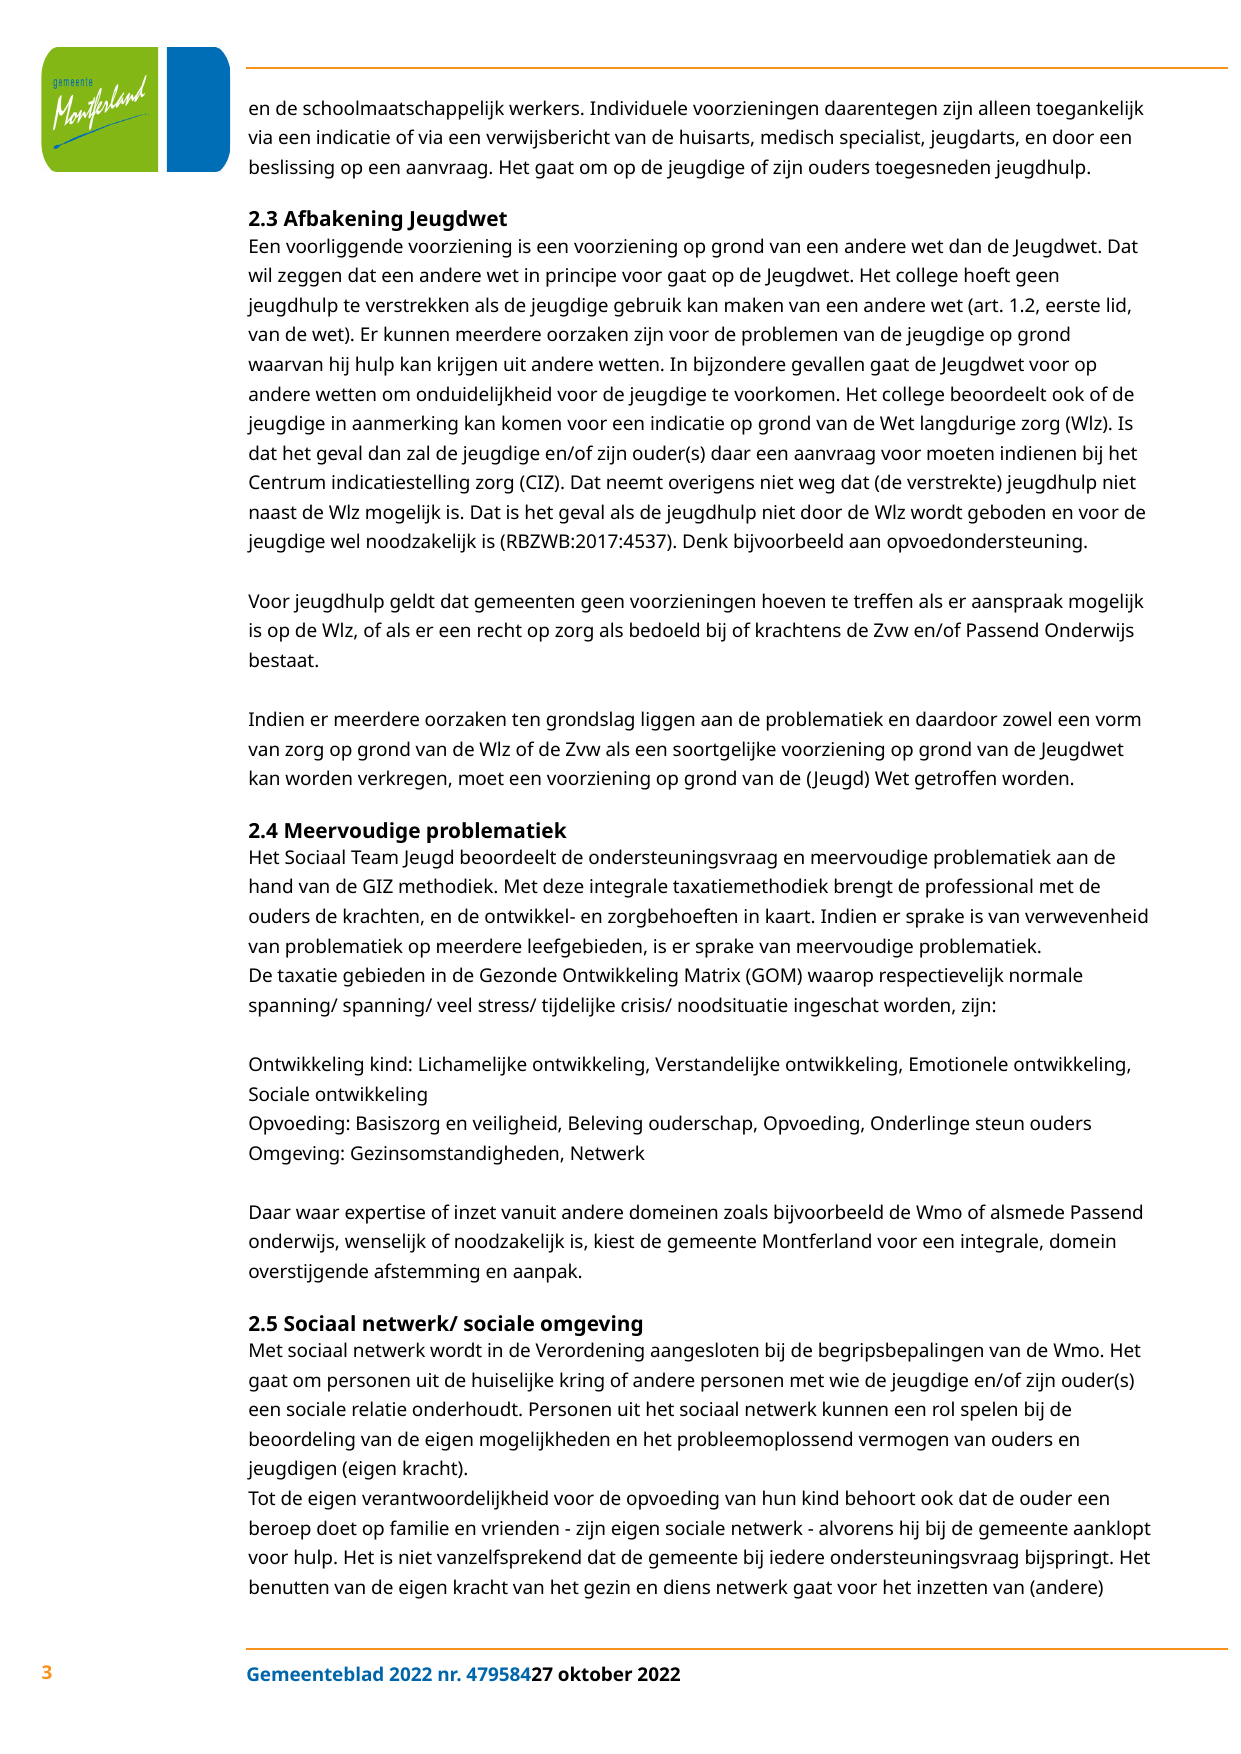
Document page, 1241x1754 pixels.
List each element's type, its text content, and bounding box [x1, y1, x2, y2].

text Ontwikkeling kind: Lichamelijke ontwikkeling, Verstandelijke ontwikkeling, Emotionele ontwikkeling, Sociale ontwikkeling [248, 1051, 1152, 1107]
text 2.3 Afbakening Jeugdwet [248, 204, 1152, 233]
text Omgeving: Gezinsomstandigheden, Netwerk [248, 1140, 1152, 1166]
text Een voorliggende voorziening is een voorziening op grond van een andere wet dan de Jeugdwet. Dat wil zeggen dat een andere wet in principe voor gaat op de Jeugdwet. Het college hoeft geen jeugdhulp te verstrekken als de jeugdige gebruik kan maken van een andere wet (art. 1.2, eerste lid, van de wet). Er kunnen meerdere oorzaken zijn voor de problemen van de jeugdige op grond waarvan hij hulp kan krijgen uit andere wetten. In bijzondere gevallen gaat de Jeugdwet voor op andere wetten om onduidelijkheid voor de jeugdige te voorkomen. Het college beoordeelt ook of de jeugdige in aanmerking kan komen voor een indicatie op grond van de Wet langdurige zorg (Wlz). Is dat het geval dan zal de jeugdige en/of zijn ouder(s) daar een aanvraag voor moeten indienen bij het Centrum indicatiestelling zorg (CIZ). Dat neemt overigens niet weg dat (de verstrekte) jeugdhulp niet naast de Wlz mogelijk is. Dat is het geval als de jeugdhulp niet door de Wlz wordt geboden en voor de jeugdige wel noodzakelijk is (RBZWB:2017:4537). Denk bijvoorbeeld aan opvoedondersteuning. [248, 233, 1152, 554]
text Indien er meerdere oorzaken ten grondslag liggen aan de problematiek en daardoor zowel een vorm van zorg op grond van de Wlz of de Zvw als een soortgelijke voorziening op grond van de Jeugdwet kan worden verkregen, moet een voorziening op grond van de (Jeugd) Wet getroffen worden. [248, 706, 1152, 791]
text Opvoeding: Basiszorg en veiligheid, Beleving ouderschap, Opvoeding, Onderlinge steun ouders [248, 1110, 1152, 1136]
text Het Sociaal Team Jeugd beoordeelt de ondersteuningsvraag en meervoudige problematiek aan de hand van de GIZ methodiek. Met deze integrale taxatiemethodiek brengt de professional met de ouders de krachten, en de ontwikkel- en zorgbehoeften in kaart. Indien er sprake is van verwevenheid van problematiek op meerdere leefgebieden, is er sprake van meervoudige problematiek. [248, 844, 1152, 959]
picture [41, 47, 231, 172]
text 2.5 Sociaal netwerk/ sociale omgeving [248, 1309, 1152, 1337]
text 2.4 Meervoudige problematiek [248, 816, 1152, 844]
text Met sociaal netwerk wordt in de Verordening aangesloten bij de begripsbepalingen van de Wmo. Het gaat om personen uit de huiselijke kring of andere personen met wie de jeugdige en/of zijn ouder(s) een sociale relatie onderhoudt. Personen uit het sociaal netwerk kunnen een rol spelen bij de beoordeling van de eigen mogelijkheden en het probleemoplossend vermogen van ouders en jeugdigen (eigen kracht). [248, 1337, 1152, 1481]
text Tot de eigen verantwoordelijkheid voor de opvoeding van hun kind behoort ook dat de ouder een beroep doet op familie en vrienden - zijn eigen sociale netwerk - alvorens hij bij de gemeente aanklopt voor hulp. Het is niet vanzelfsprekend dat de gemeente bij iedere ondersteuningsvraag bijspringt. Het benutten van de eigen kracht van het gezin en diens netwerk gaat voor het inzetten van (andere) [248, 1485, 1152, 1599]
text Daar waar expertise of inzet vanuit andere domeinen zoals bijvoorbeeld de Wmo of alsmede Passend onderwijs, wenselijk of noodzakelijk is, kiest de gemeente Montferland voor een integrale, domein overstijgende afstemming en aanpak. [248, 1199, 1152, 1284]
text en de schoolmaatschappelijk werkers. Individuele voorzieningen daarentegen zijn alleen toegankelijk via een indicatie of via een verwijsbericht van de huisarts, medisch specialist, jeugdarts, en door een beslissing op een aanvraag. Het gaat om op de jeugdige of zijn ouders toegesneden jeugdhulp. [248, 95, 1152, 180]
text De taxatie gebieden in de Gezonde Ontwikkeling Matrix (GOM) waarop respectievelijk normale spanning/ spanning/ veel stress/ tijdelijke crisis/ noodsituatie ingeschat worden, zijn: [248, 962, 1152, 1018]
text Voor jeugdhulp geldt dat gemeenten geen voorzieningen hoeven te treffen als er aanspraak mogelijk is op de Wlz, of als er een recht op zorg als bedoeld bij of krachtens de Zvw en/of Passend Onderwijs bestaat. [248, 588, 1152, 673]
